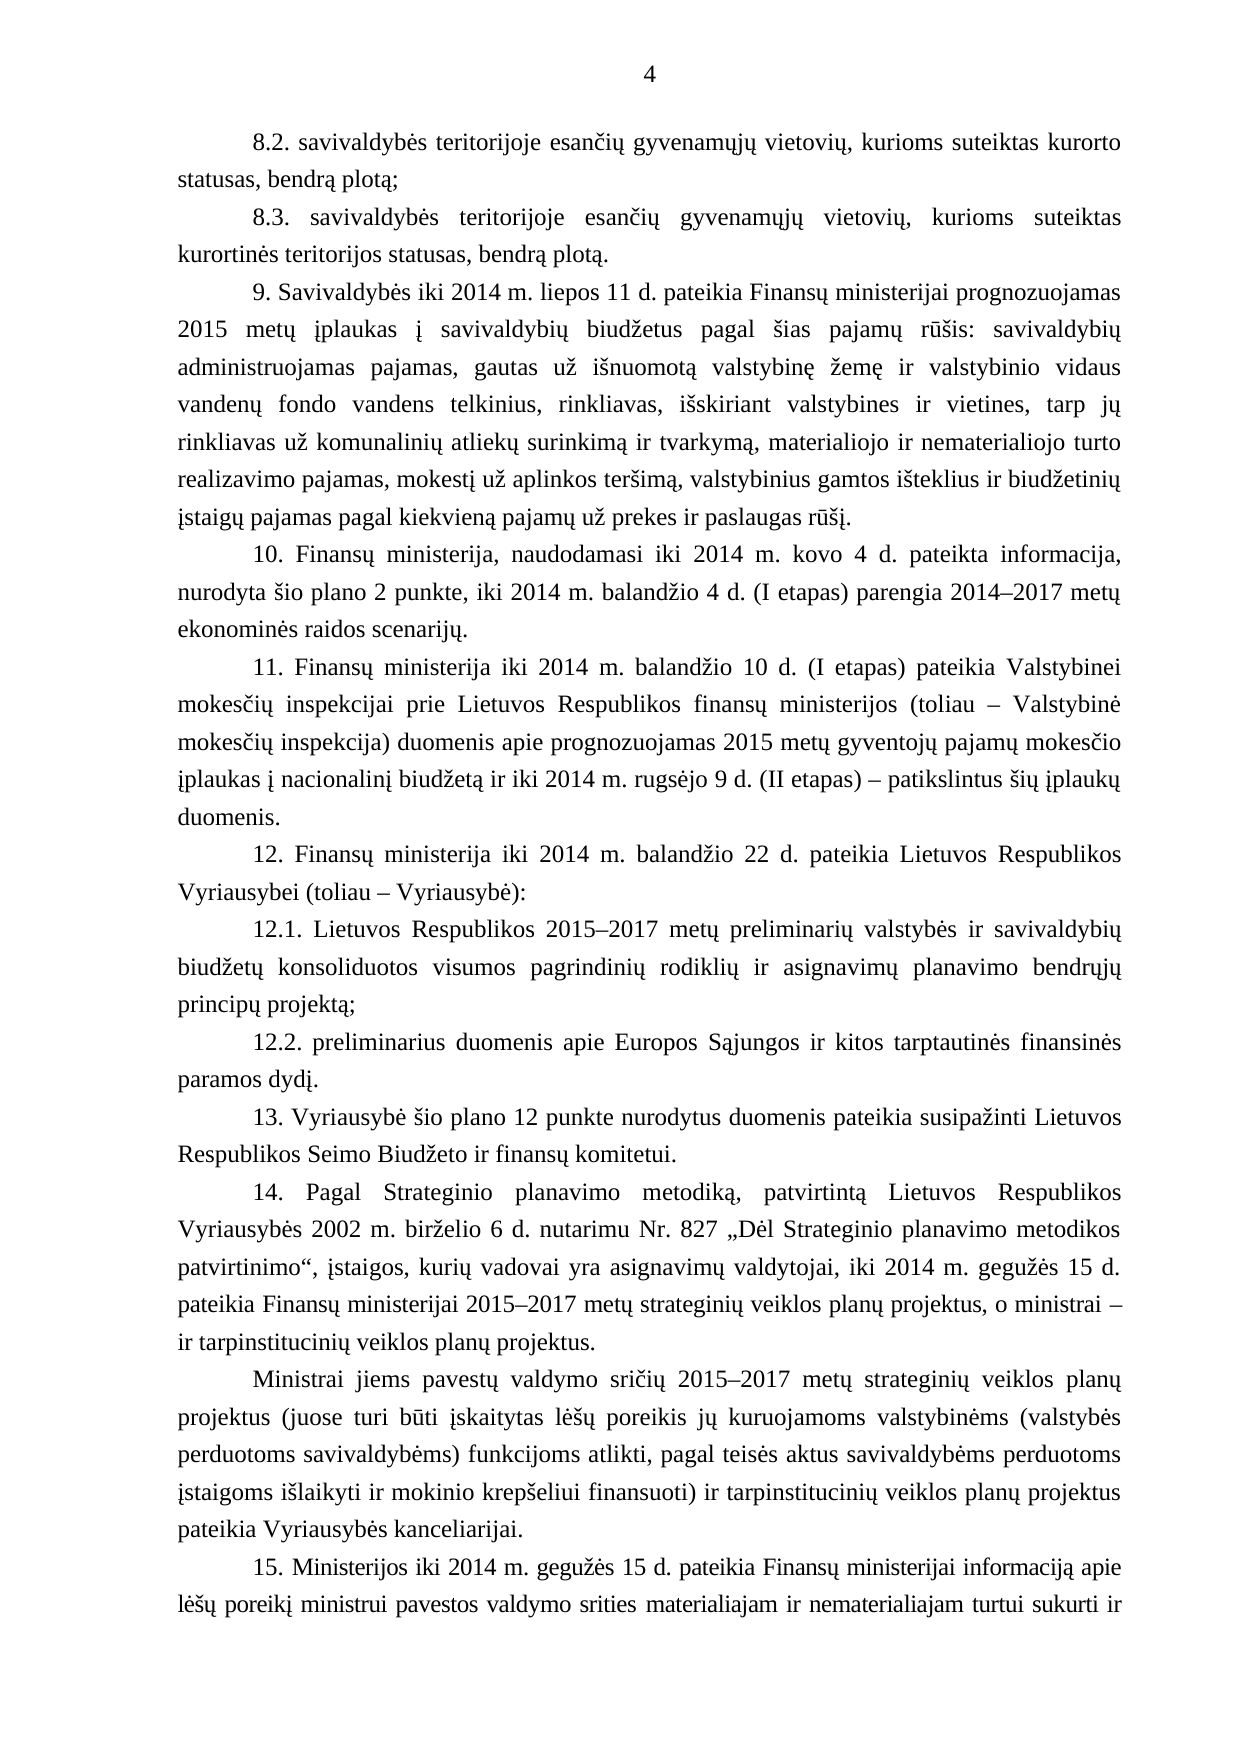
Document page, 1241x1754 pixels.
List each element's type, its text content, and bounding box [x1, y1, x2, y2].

text 10. Finansų ministerija, naudodamasi iki 2014 m. kovo 4 d. pateikta informacija, nurodyta šio plano 2 punkte, iki 2014 m. balandžio 4 d. (I etapas) parengia 2014–2017 metų ekonominės raidos scenarijų. [177, 531, 1122, 643]
text 12.2. preliminarius duomenis apie Europos Sąjungos ir kitos tarptautinės finansinės paramos dydį. [177, 1018, 1122, 1093]
text 11. Finansų ministerija iki 2014 m. balandžio 10 d. (I etapas) pateikia Valstybinei mokesčių inspekcijai prie Lietuvos Respublikos finansų ministerijos (toliau – Valstybinė mokesčių inspekcija) duomenis apie prognozuojamas 2015 metų gyventojų pajamų mokesčio įplaukas į nacionalinį biudžetą ir iki 2014 m. rugsėjo 9 d. (II etapas) – patikslintus šių įplaukų duomenis. [177, 643, 1122, 831]
text 12.1. Lietuvos Respublikos 2015–2017 metų preliminarių valstybės ir savivaldybių biudžetų konsoliduotos visumos pagrindinių rodiklių ir asignavimų planavimo bendrųjų principų projektą; [177, 906, 1122, 1018]
text 15. Ministerijos iki 2014 m. gegužės 15 d. pateikia Finansų ministerijai informaciją apie lėšų poreikį ministrui pavestos valdymo srities materialiajam ir nematerialiajam turtui sukurti ir [177, 1543, 1122, 1618]
text Ministrai jiems pavestų valdymo sričių 2015–2017 metų strateginių veiklos planų projektus (juose turi būti įskaitytas lėšų poreikis jų kuruojamoms valstybinėms (valstybės perduotoms savivaldybėms) funkcijoms atlikti, pagal teisės aktus savivaldybėms perduotoms įstaigoms išlaikyti ir mokinio krepšeliui finansuoti) ir tarpinstitucinių veiklos planų projektus pateikia Vyriausybės kanceliarijai. [177, 1356, 1122, 1543]
text 8.3. savivaldybės teritorijoje esančių gyvenamųjų vietovių, kurioms suteiktas kurortinės teritorijos statusas, bendrą plotą. [177, 193, 1122, 268]
text 13. Vyriausybė šio plano 12 punkte nurodytus duomenis pateikia susipažinti Lietuvos Respublikos Seimo Biudžeto ir finansų komitetui. [177, 1093, 1122, 1168]
text 8.2. savivaldybės teritorijoje esančių gyvenamųjų vietovių, kurioms suteiktas kurorto statusas, bendrą plotą; [177, 118, 1122, 193]
text 14. Pagal Strateginio planavimo metodiką, patvirtintą Lietuvos Respublikos Vyriausybės 2002 m. birželio 6 d. nutarimu Nr. 827 „Dėl Strateginio planavimo metodikos patvirtinimo“, įstaigos, kurių vadovai yra asignavimų valdytojai, iki 2014 m. gegužės 15 d. pateikia Finansų ministerijai 2015–2017 metų strateginių veiklos planų projektus, o ministrai – ir tarpinstitucinių veiklos planų projektus. [177, 1168, 1122, 1356]
text 12. Finansų ministerija iki 2014 m. balandžio 22 d. pateikia Lietuvos Respublikos Vyriausybei (toliau – Vyriausybė): [177, 831, 1122, 906]
text 9. Savivaldybės iki 2014 m. liepos 11 d. pateikia Finansų ministerijai prognozuojamas 2015 metų įplaukas į savivaldybių biudžetus pagal šias pajamų rūšis: savivaldybių administruojamas pajamas, gautas už išnuomotą valstybinę žemę ir valstybinio vidaus vandenų fondo vandens telkinius, rinkliavas, išskiriant valstybines ir vietines, tarp jų rinkliavas už komunalinių atliekų surinkimą ir tvarkymą, materialiojo ir nematerialiojo turto realizavimo pajamas, mokestį už aplinkos teršimą, valstybinius gamtos išteklius ir biudžetinių įstaigų pajamas pagal kiekvieną pajamų už prekes ir paslaugas rūšį. [177, 268, 1122, 531]
